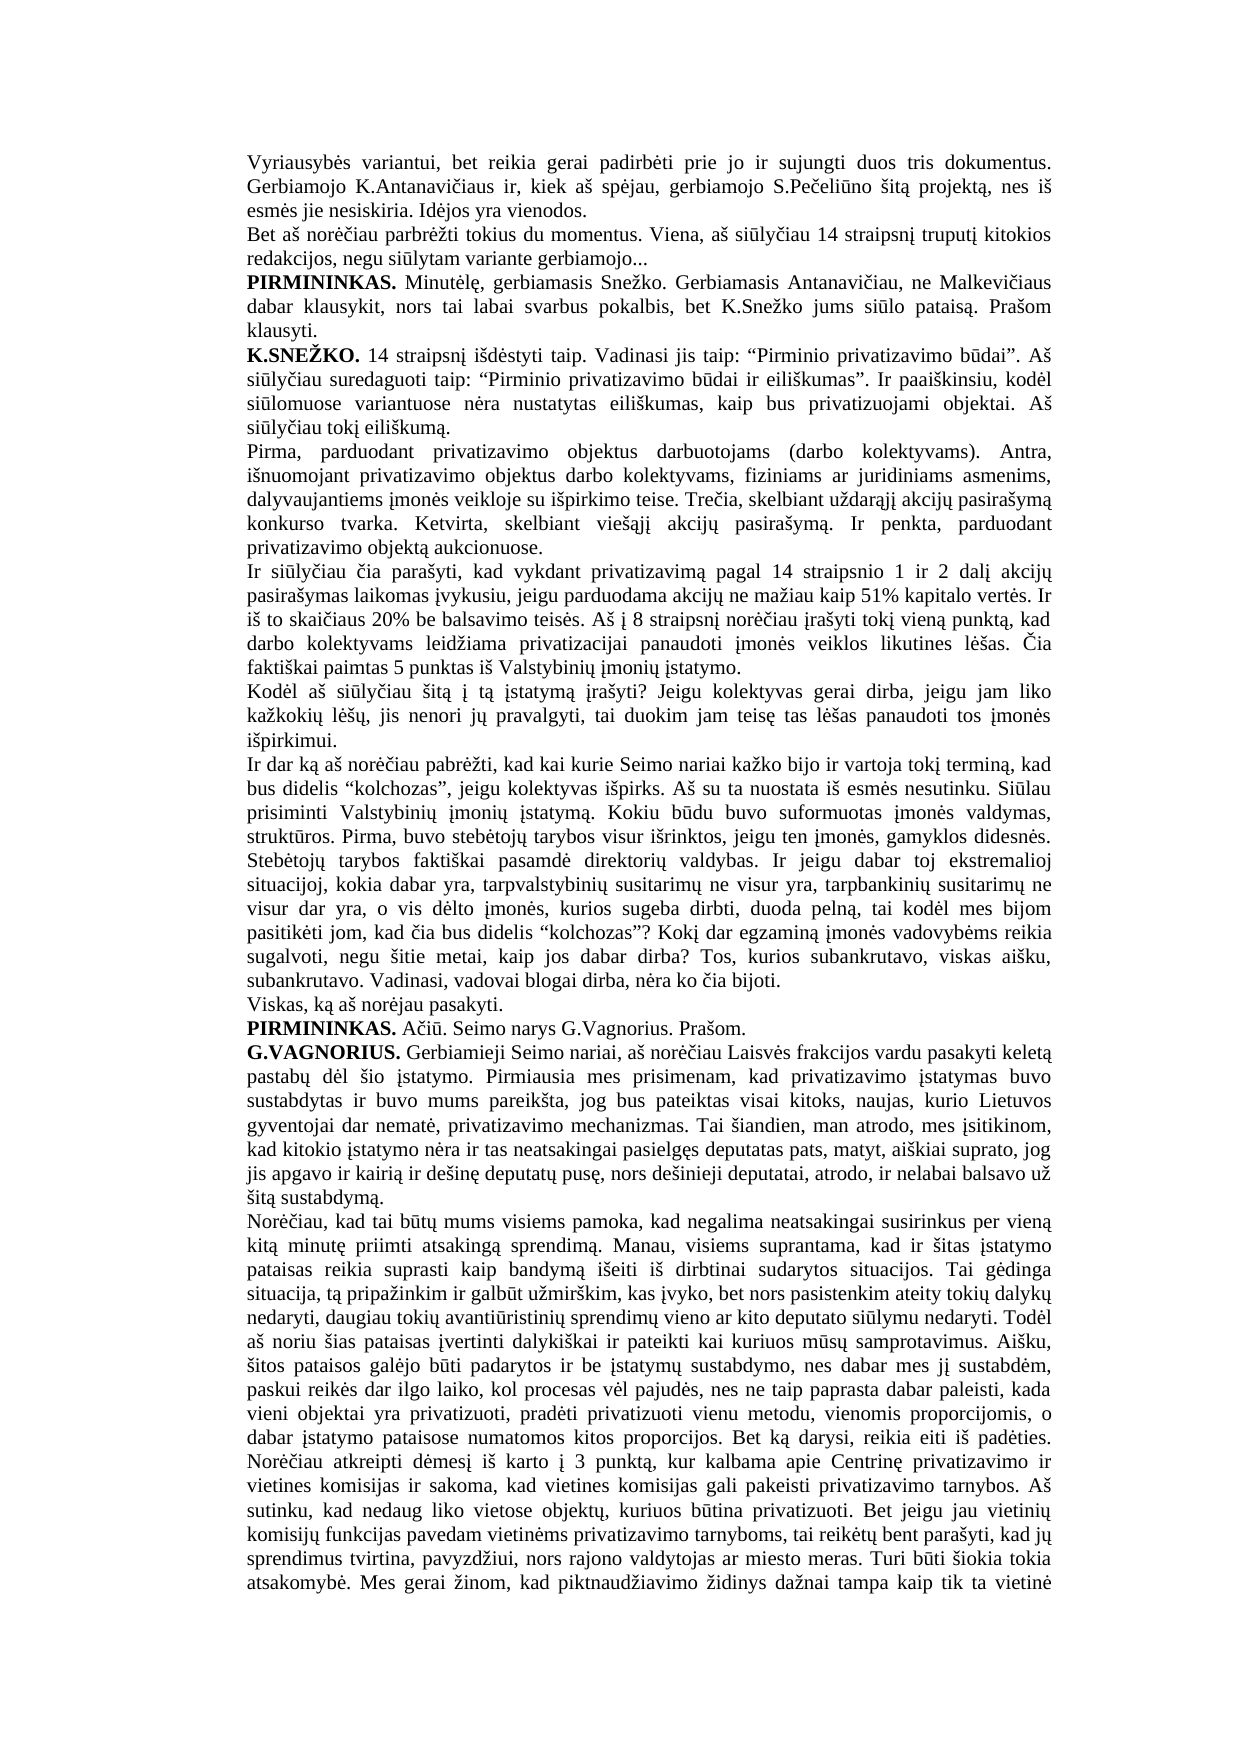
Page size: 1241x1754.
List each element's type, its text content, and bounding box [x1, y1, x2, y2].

text Ir siūlyčiau čia parašyti, kad vykdant privatizavimą pagal 14 straipsnio 1 ir 2 dalį akcijų pasirašymas laikomas įvykusiu, jeigu parduodama akcijų ne mažiau kaip 51% kapitalo vertės. Ir iš to skaičiaus 20% be balsavimo teisės. Aš į 8 straipsnį norėčiau įrašyti tokį vieną punktą, kad darbo kolektyvams leidžiama privatizacijai panaudoti įmonės veiklos likutines lėšas. Čia faktiškai paimtas 5 punktas iš Valstybinių įmonių įstatymo. [247, 559, 1053, 679]
text Ir dar ką aš norėčiau pabrėžti, kad kai kurie Seimo nariai kažko bijo ir vartoja tokį terminą, kad bus didelis “kolchozas”, jeigu kolektyvas išpirks. Aš su ta nuostata iš esmės nesutinku. Siūlau prisiminti Valstybinių įmonių įstatymą. Kokiu būdu buvo suformuotas įmonės valdymas, struktūros. Pirma, buvo stebėtojų tarybos visur išrinktos, jeigu ten įmonės, gamyklos didesnės. Stebėtojų tarybos faktiškai pasamdė direktorių valdybas. Ir jeigu dabar toj ekstremalioj situacijoj, kokia dabar yra, tarpvalstybinių susitarimų ne visur yra, tarpbankinių susitarimų ne visur dar yra, o vis dėlto įmonės, kurios sugeba dirbti, duoda pelną, tai kodėl mes bijom pasitikėti jom, kad čia bus didelis “kolchozas”? Kokį dar egzaminą įmonės vadovybėms reikia sugalvoti, negu šitie metai, kaip jos dabar dirba? Tos, kurios subankrutavo, viskas aišku, subankrutavo. Vadinasi, vadovai blogai dirba, nėra ko čia bijoti. [247, 752, 1053, 992]
text G.VAGNORIUS. Gerbiamieji Seimo nariai, aš norėčiau Laisvės frakcijos vardu pasakyti keletą pastabų dėl šio įstatymo. Pirmiausia mes prisimenam, kad privatizavimo įstatymas buvo sustabdytas ir buvo mums pareikšta, jog bus pateiktas visai kitoks, naujas, kurio Lietuvos gyventojai dar nematė, privatizavimo mechanizmas. Tai šiandien, man atrodo, mes įsitikinom, kad kitokio įstatymo nėra ir tas neatsakingai pasielgęs deputatas pats, matyt, aiškiai suprato, jog jis apgavo ir kairią ir dešinę deputatų pusę, nors dešinieji deputatai, atrodo, ir nelabai balsavo už šitą sustabdymą. [247, 1040, 1053, 1209]
text PIRMININKAS. Minutėlę, gerbiamasis Snežko. Gerbiamasis Antanavičiau, ne Malkevičiaus dabar klausykit, nors tai labai svarbus pokalbis, bet K.Snežko jums siūlo pataisą. Prašom klausyti. [247, 270, 1053, 342]
text PIRMININKAS. Ačiū. Seimo narys G.Vagnorius. Prašom. [247, 1016, 1053, 1040]
text Pirma, parduodant privatizavimo objektus darbuotojams (darbo kolektyvams). Antra, išnuomojant privatizavimo objektus darbo kolektyvams, fiziniams ar juridiniams asmenims, dalyvaujantiems įmonės veikloje su išpirkimo teise. Trečia, skelbiant uždarąjį akcijų pasirašymą konkurso tvarka. Ketvirta, skelbiant viešąjį akcijų pasirašymą. Ir penkta, parduodant privatizavimo objektą aukcionuose. [247, 439, 1053, 559]
text Vyriausybės variantui, bet reikia gerai padirbėti prie jo ir sujungti duos tris dokumentus. Gerbiamojo K.Antanavičiaus ir, kiek aš spėjau, gerbiamojo S.Pečeliūno šitą projektą, nes iš esmės jie nesiskiria. Idėjos yra vienodos. [247, 150, 1053, 222]
text Viskas, ką aš norėjau pasakyti. [247, 992, 1053, 1016]
text Kodėl aš siūlyčiau šitą į tą įstatymą įrašyti? Jeigu kolektyvas gerai dirba, jeigu jam liko kažkokių lėšų, jis nenori jų pravalgyti, tai duokim jam teisę tas lėšas panaudoti tos įmonės išpirkimui. [247, 679, 1053, 752]
text Norėčiau, kad tai būtų mums visiems pamoka, kad negalima neatsakingai susirinkus per vieną kitą minutę priimti atsakingą sprendimą. Manau, visiems suprantama, kad ir šitas įstatymo pataisas reikia suprasti kaip bandymą išeiti iš dirbtinai sudarytos situacijos. Tai gėdinga situacija, tą pripažinkim ir galbūt užmirškim, kas įvyko, bet nors pasistenkim ateity tokių dalykų nedaryti, daugiau tokių avantiūristinių sprendimų vieno ar kito deputato siūlymu nedaryti. Todėl aš noriu šias pataisas įvertinti dalykiškai ir pateikti kai kuriuos mūsų samprotavimus. Aišku, šitos pataisos galėjo būti padarytos ir be įstatymų sustabdymo, nes dabar mes jį sustabdėm, paskui reikės dar ilgo laiko, kol procesas vėl pajudės, nes ne taip paprasta dabar paleisti, kada vieni objektai yra privatizuoti, pradėti privatizuoti vienu metodu, vienomis proporcijomis, o dabar įstatymo pataisose numatomos kitos proporcijos. Bet ką darysi, reikia eiti iš padėties. Norėčiau atkreipti dėmesį iš karto į 3 punktą, kur kalbama apie Centrinę privatizavimo ir vietines komisijas ir sakoma, kad vietines komisijas gali pakeisti privatizavimo tarnybos. Aš sutinku, kad nedaug liko vietose objektų, kuriuos būtina privatizuoti. Bet jeigu jau vietinių komisijų funkcijas pavedam vietinėms privatizavimo tarnyboms, tai reikėtų bent parašyti, kad jų sprendimus tvirtina, pavyzdžiui, nors rajono valdytojas ar miesto meras. Turi būti šiokia tokia atsakomybė. Mes gerai žinom, kad piktnaudžiavimo židinys dažnai tampa kaip tik ta vietinė [247, 1209, 1053, 1594]
text K.SNEŽKO. 14 straipsnį išdėstyti taip. Vadinasi jis taip: “Pirminio privatizavimo būdai”. Aš siūlyčiau suredaguoti taip: “Pirminio privatizavimo būdai ir eiliškumas”. Ir paaiškinsiu, kodėl siūlomuose variantuose nėra nustatytas eiliškumas, kaip bus privatizuojami objektai. Aš siūlyčiau tokį eiliškumą. [247, 342, 1053, 439]
text Bet aš norėčiau parbrėžti tokius du momentus. Viena, aš siūlyčiau 14 straipsnį truputį kitokios redakcijos, negu siūlytam variante gerbiamojo... [247, 222, 1053, 270]
